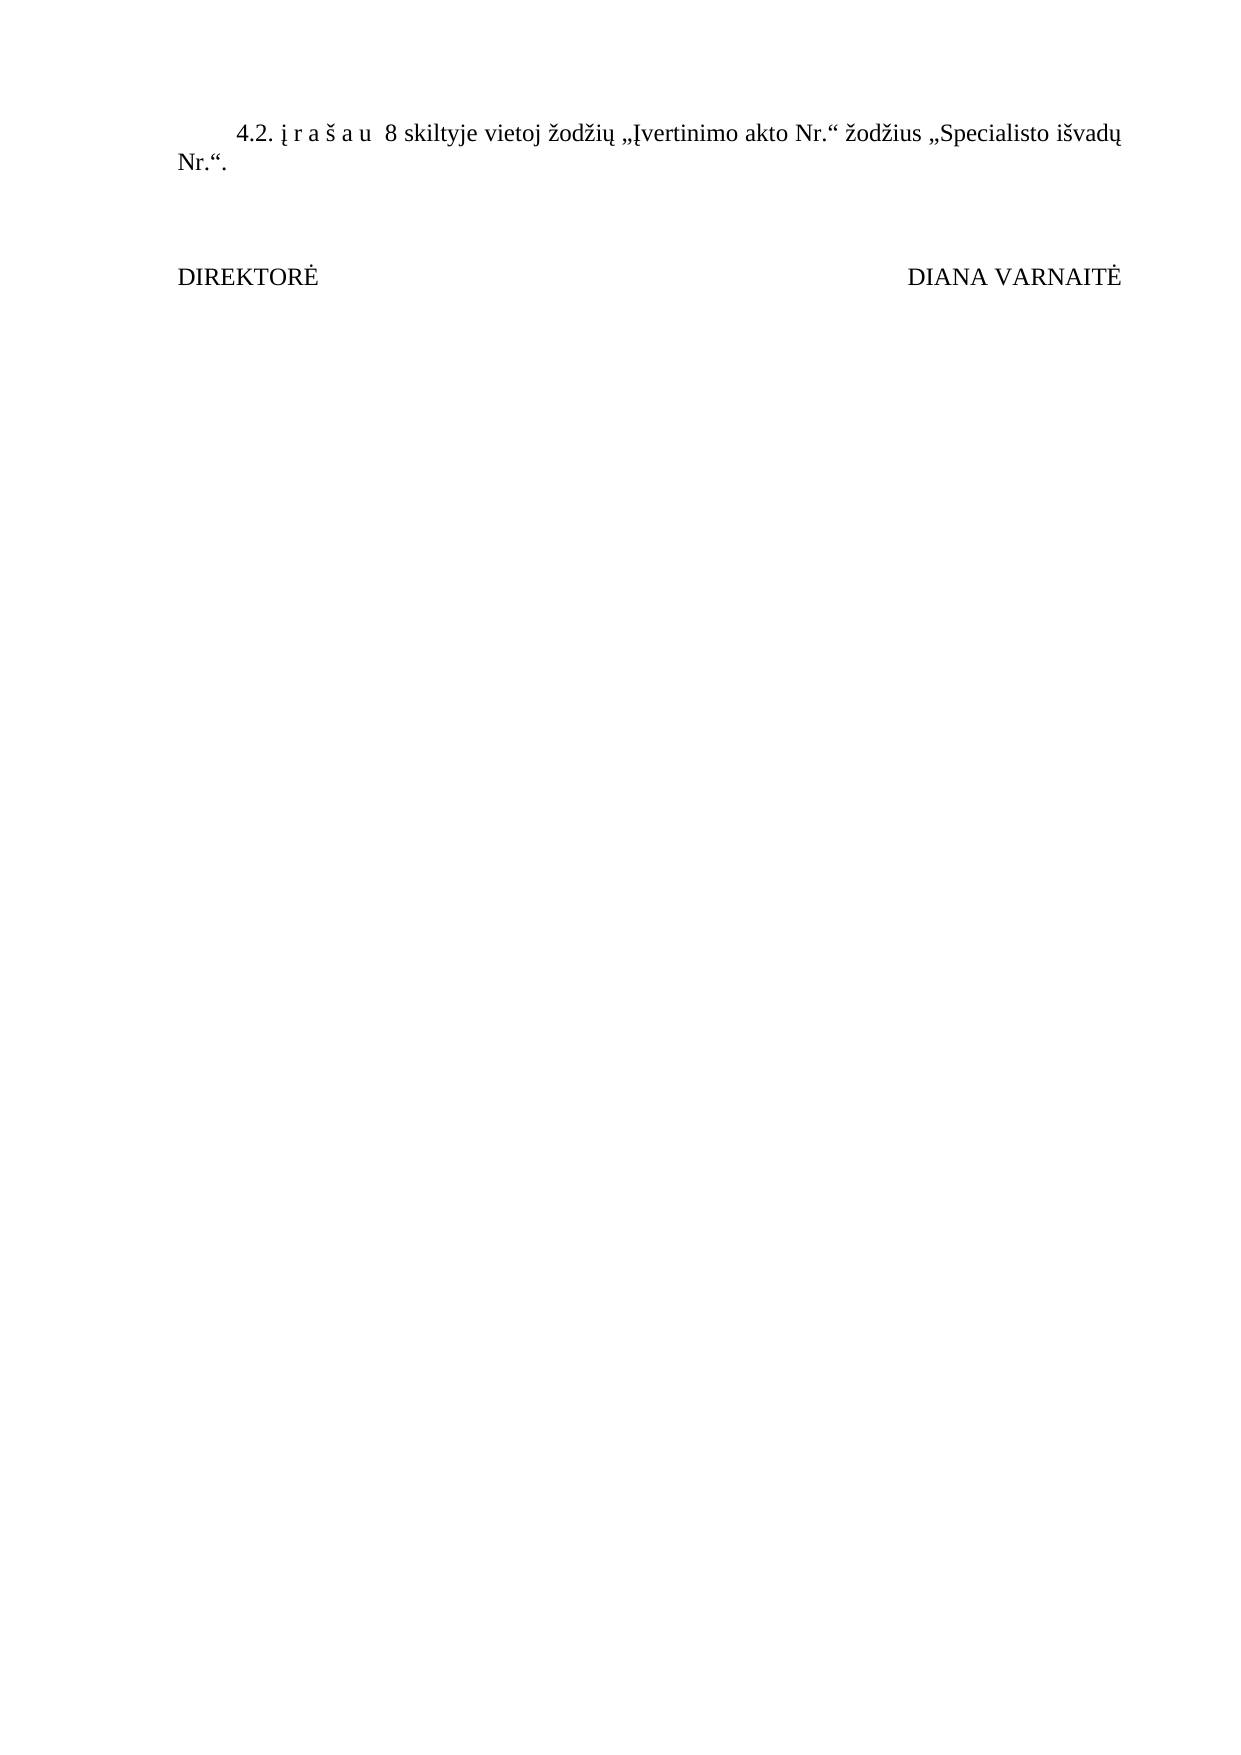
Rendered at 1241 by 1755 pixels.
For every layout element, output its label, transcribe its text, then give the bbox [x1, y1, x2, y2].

text 4.2. įrašau 8 skiltyje vietoj žodžių „Įvertinimo akto Nr.“ žodžius „Specialisto išvadų Nr.“. [177, 118, 1122, 176]
text Direktorė Diana Varnaitė [177, 262, 1122, 291]
